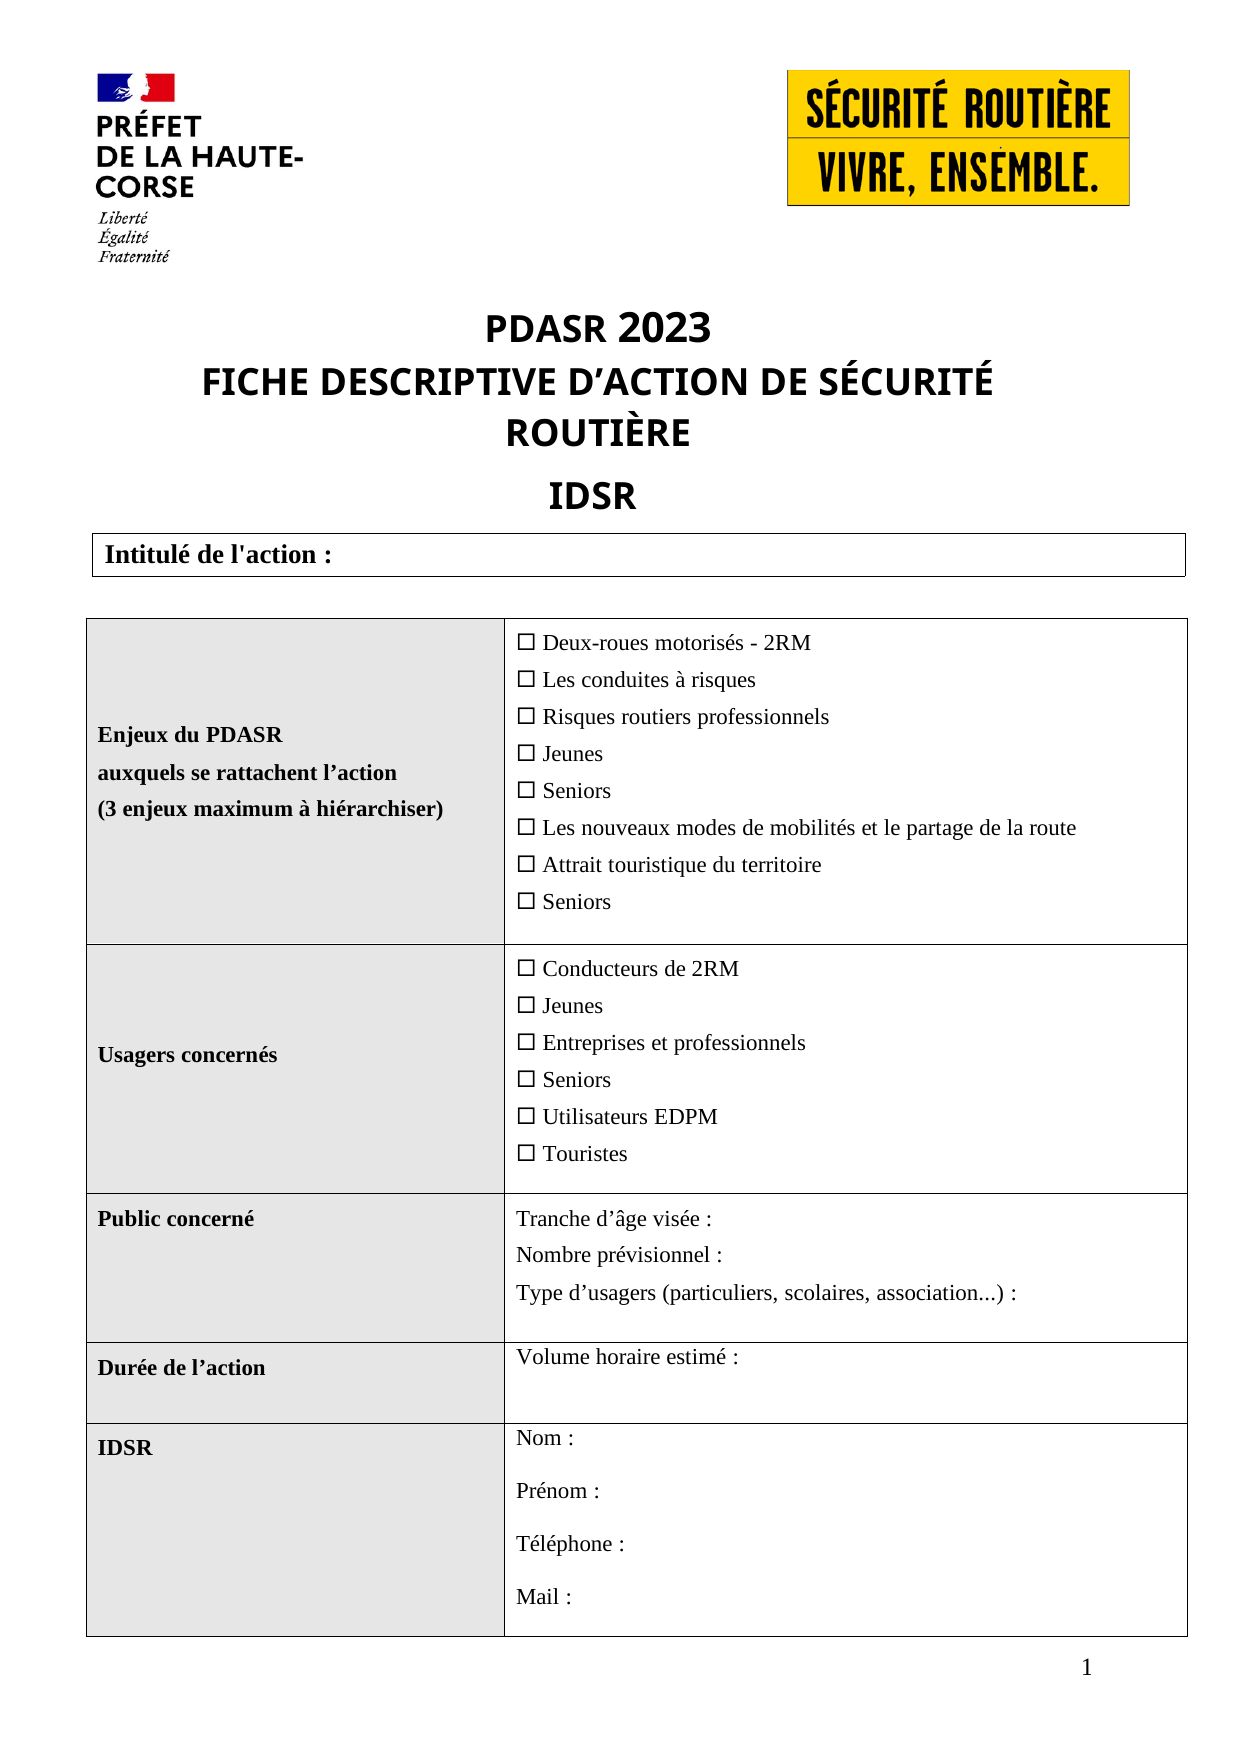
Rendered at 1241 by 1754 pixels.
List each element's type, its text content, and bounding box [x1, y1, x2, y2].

text FICHE DESCRIPTIVE D’ACTION DE SÉCURITÉ ROUTIÈRE [103, 355, 1092, 457]
table_cell  Conducteurs de 2RM  Jeunes  Entreprises et professionnels  Seniors  Utilisateurs EDPM  Touristes [505, 945, 1187, 1193]
picture [787, 70, 1130, 207]
table_cell Volume horaire estimé : [505, 1343, 1187, 1423]
text IDSR [103, 469, 1092, 521]
picture [93, 69, 307, 269]
table_cell Usagers concernés [87, 945, 504, 1193]
table_header  Deux-roues motorisés - 2RM  Les conduites à risques  Risques routiers professionnels  Jeunes  Seniors  Les nouveaux modes de mobilités et le partage de la route  Attrait touristique du territoire  Seniors [505, 619, 1187, 943]
table_cell Durée de l’action [87, 1343, 504, 1423]
table_cell Nom : Prénom : Téléphone : Mail : [505, 1424, 1187, 1636]
table_cell IDSR [87, 1424, 504, 1636]
table_header Enjeux du PDASR auxquels se rattachent l’action (3 enjeux maximum à hiérarchiser) [87, 619, 504, 943]
table_header Intitulé de l'action : [93, 534, 1185, 576]
subtitle PDASR 2023 [103, 298, 1092, 355]
table_cell Public concerné [87, 1194, 504, 1342]
table_cell Tranche d’âge visée : Nombre prévisionnel : Type d’usagers (particuliers, scolaires, association...) : [505, 1194, 1187, 1342]
